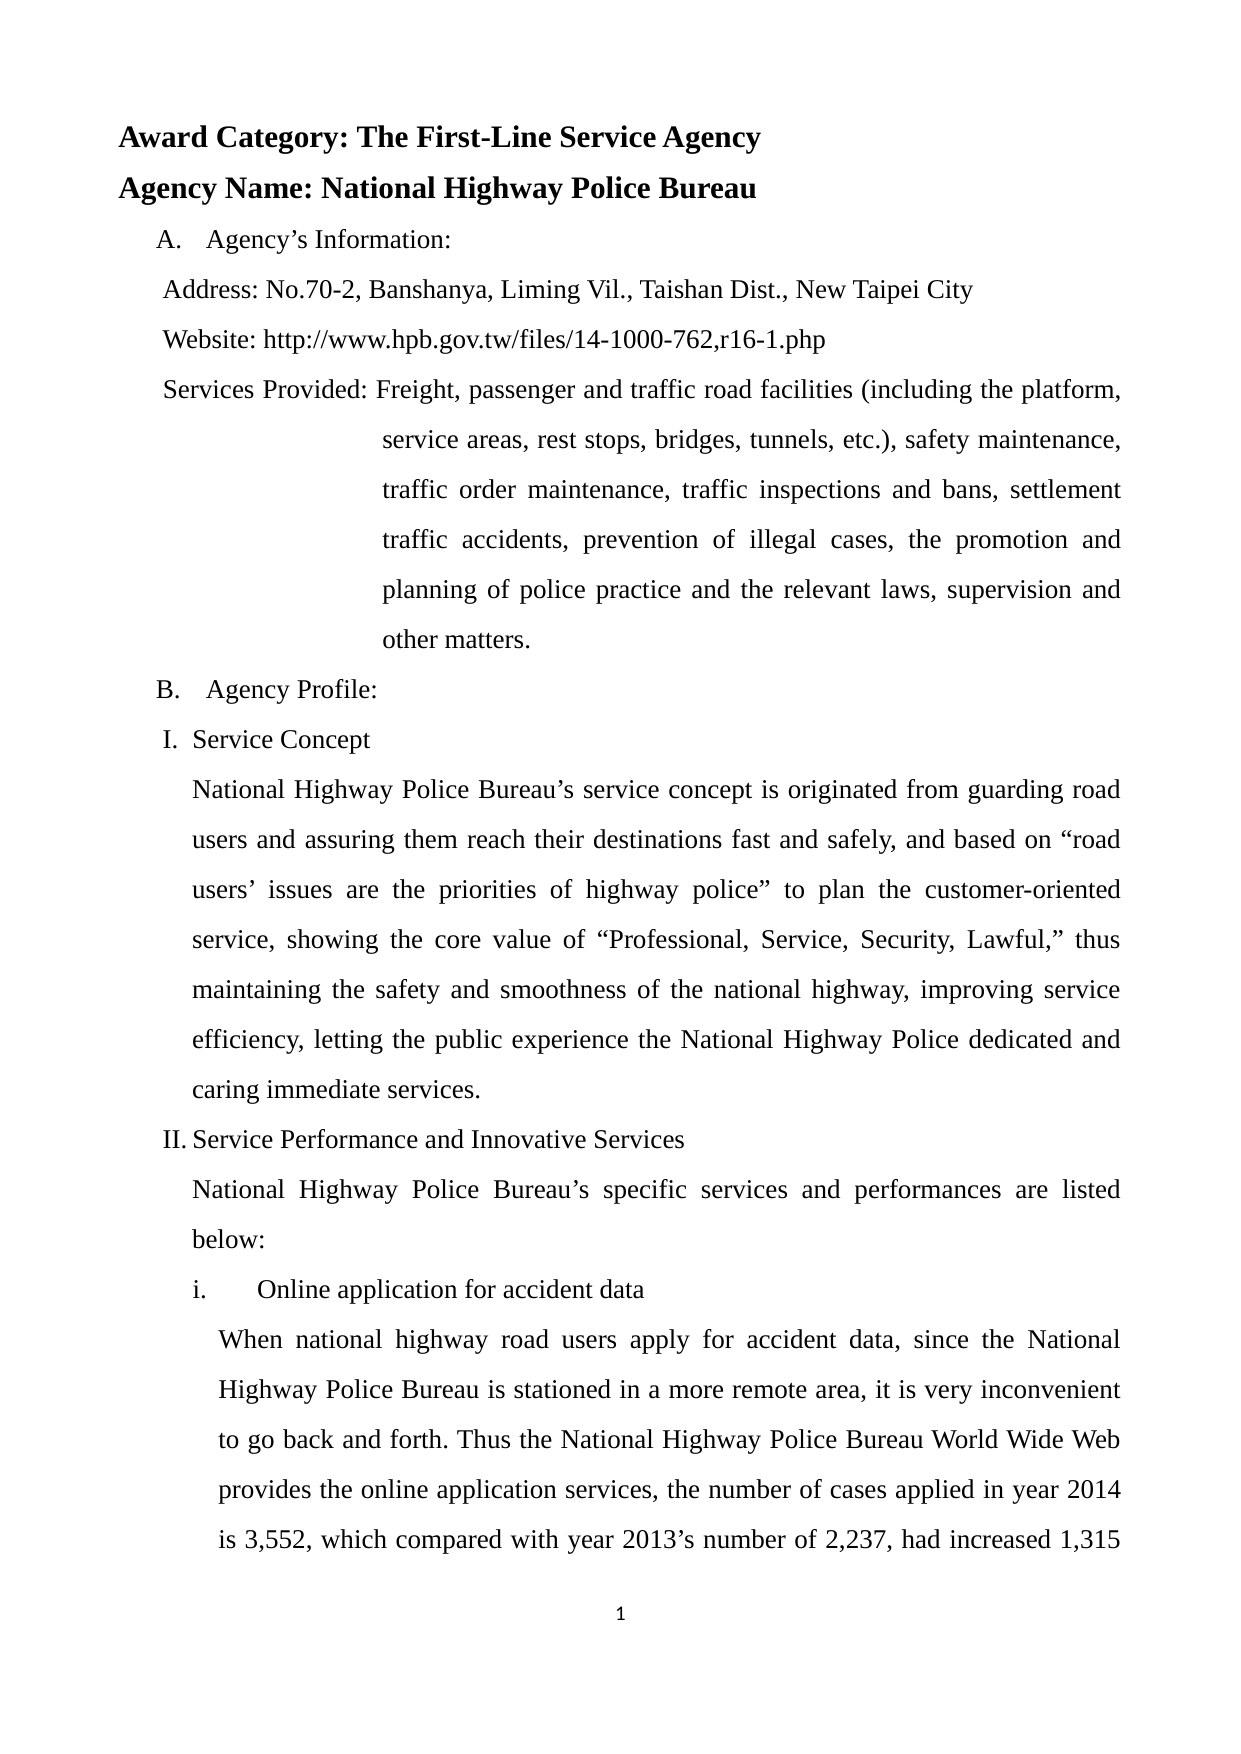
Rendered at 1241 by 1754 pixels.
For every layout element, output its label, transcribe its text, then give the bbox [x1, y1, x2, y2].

text National Highway Police Bureau’s service concept is originated from guarding road users and assuring them reach their destinations fast and safely, and based on “road users’ issues are the priorities of highway police” to plan the customer-oriented service, showing the core value of “Professional, Service, Security, Lawful,” thus maintaining the safety and smoothness of the national highway, improving service efficiency, letting the public experience the National Highway Police dedicated and caring immediate services. [192, 759, 1122, 1109]
list Service Concept [162, 709, 1122, 759]
text Services Provided: Freight, passenger and traffic road facilities (including the platform, service areas, rest stops, bridges, tunnels, etc.), safety maintenance, traffic order maintenance, traffic inspections and bans, settlement traffic accidents, prevention of illegal cases, the promotion and planning of police practice and the relevant laws, supervision and other matters. [163, 359, 1122, 659]
text When national highway road users apply for accident data, since the National Highway Police Bureau is stationed in a more remote area, it is very inconvenient to go back and forth. Thus the National Highway Police Bureau World Wide Web provides the online application services, the number of cases applied in year 2014 is 3,552, which compared with year 2013’s number of 2,237, had increased 1,315 [218, 1309, 1122, 1559]
list Online application for accident data [207, 1259, 1122, 1309]
text Address: No.70-2, Banshanya, Liming Vil., Taishan Dist., New Taipei City [162, 259, 1122, 309]
text Website: http://www.hpb.gov.tw/files/14-1000-762,r16-1.php [162, 309, 1122, 359]
text Agency Name: National Highway Police Bureau [118, 157, 1122, 209]
list Agency’s Information: [156, 209, 1122, 259]
list Service Performance and Innovative Services [162, 1109, 1122, 1159]
text Award Category: The First-Line Service Agency [118, 94, 1122, 157]
list Agency Profile: [156, 659, 1122, 709]
text National Highway Police Bureau’s specific services and performances are listed below: [192, 1159, 1122, 1259]
